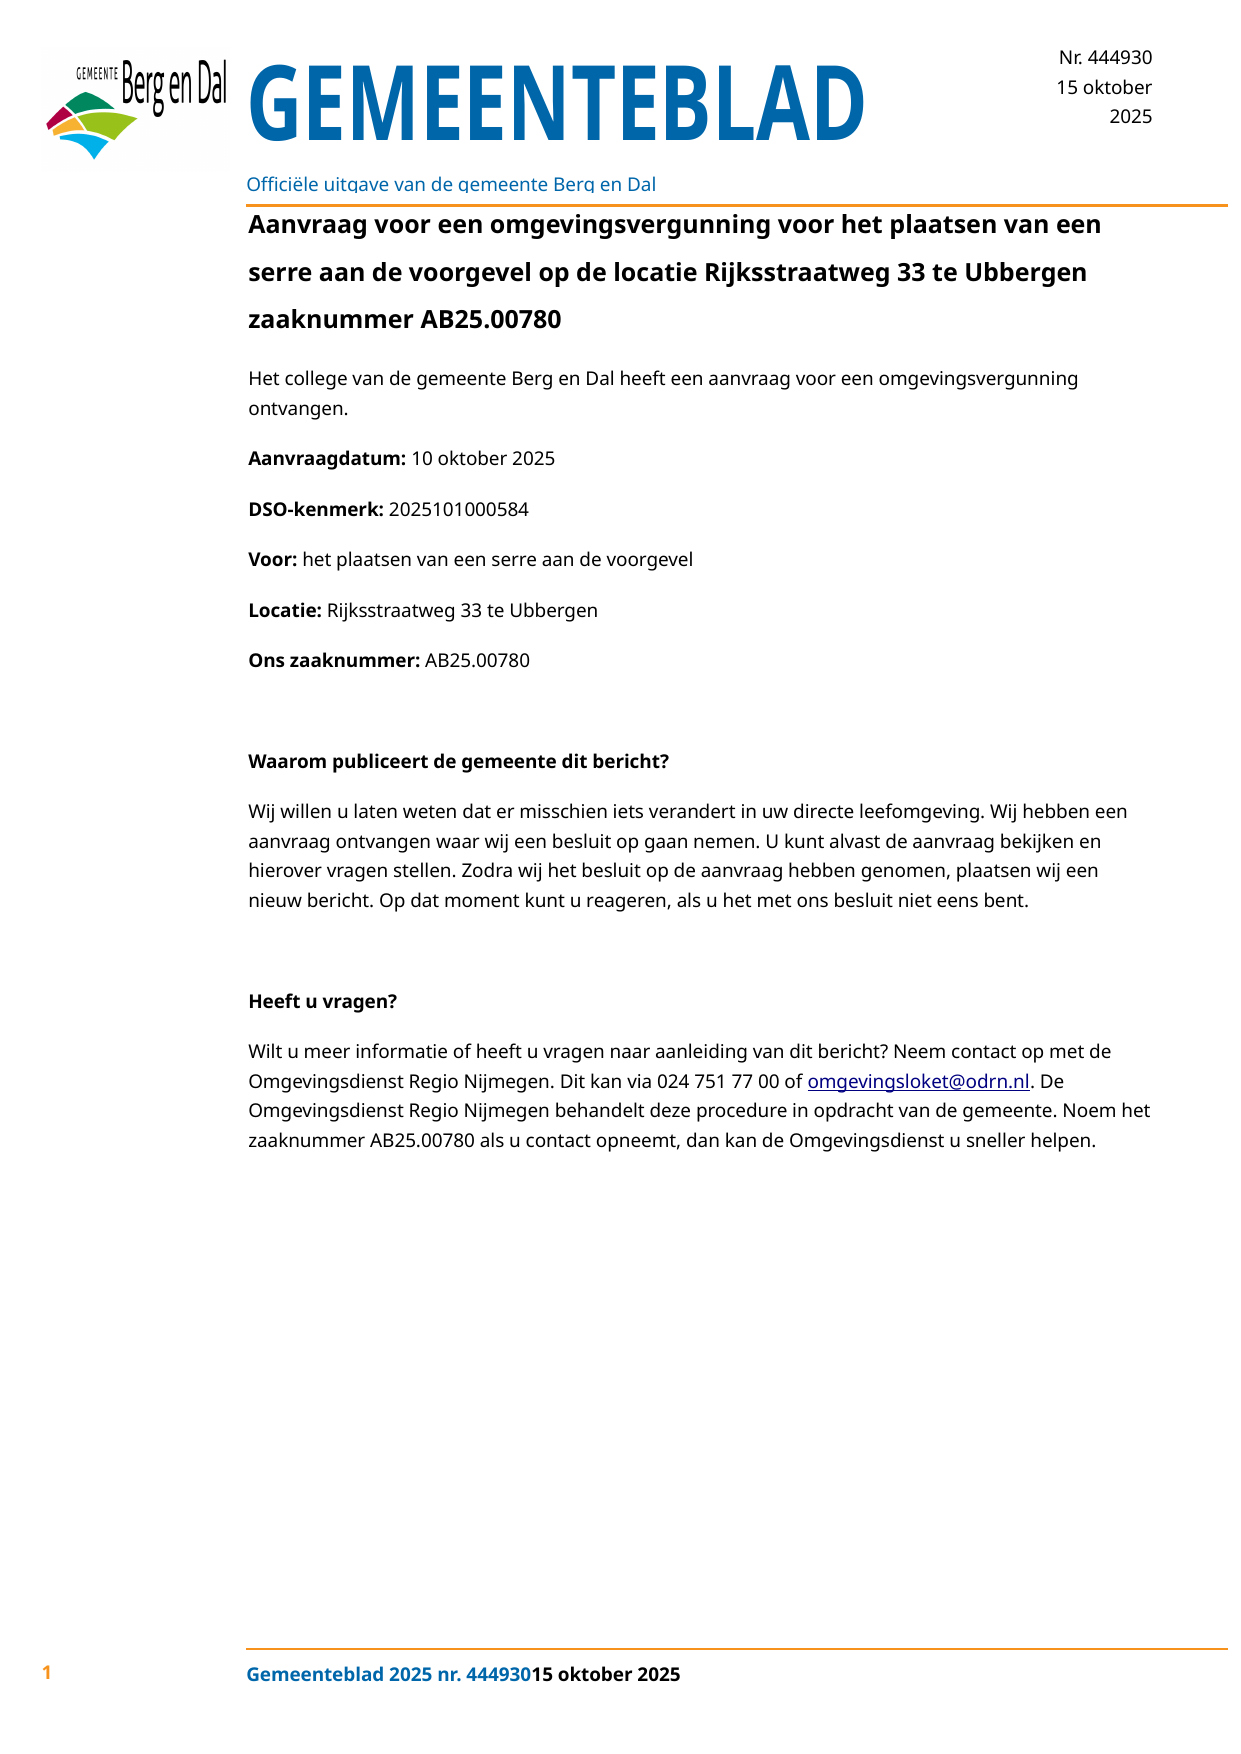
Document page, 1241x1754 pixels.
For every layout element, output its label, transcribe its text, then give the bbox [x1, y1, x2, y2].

text Locatie: Rijksstraatweg 33 te Ubbergen [248, 597, 1152, 622]
text Voor: het plaatsen van een serre aan de voorgevel [248, 546, 1152, 572]
text Aanvraagdatum: 10 oktober 2025 [248, 446, 1152, 471]
text Waarom publiceert de gemeente dit bericht? [248, 748, 1152, 774]
text Wilt u meer informatie of heeft u vragen naar aanleiding van dit bericht? Neem contact op met de Omgevingsdienst Regio Nijmegen. Dit kan via 024 751 77 00 of omgevingsloket@odrn.nl. De Omgevingsdienst Regio Nijmegen behandelt deze procedure in opdracht van de gemeente. Noem het zaaknummer AB25.00780 als u contact opneemt, dan kan de Omgevingsdienst u sneller helpen. [248, 1038, 1152, 1153]
text Ons zaaknummer: AB25.00780 [248, 647, 1152, 673]
text Heeft u vragen? [248, 988, 1152, 1014]
text Wij willen u laten weten dat er misschien iets verandert in uw directe leefomgeving. Wij hebben een aanvraag ontvangen waar wij een besluit op gaan nemen. U kunt alvast de aanvraag bekijken en hierover vragen stellen. Zodra wij het besluit op de aanvraag hebben genomen, plaatsen wij een nieuw bericht. Op dat moment kunt u reageren, als u het met ons besluit niet eens bent. [248, 798, 1152, 913]
picture [41, 47, 231, 172]
text DSO-kenmerk: 2025101000584 [248, 496, 1152, 522]
text Het college van de gemeente Berg en Dal heeft een aanvraag voor een omgevingsvergunning ontvangen. [248, 366, 1152, 421]
text Aanvraag voor een omgevingsvergunning voor het plaatsen van een serre aan de voorgevel op de locatie Rijksstraatweg 33 te Ubbergen zaaknummer AB25.00780 [248, 207, 1152, 336]
